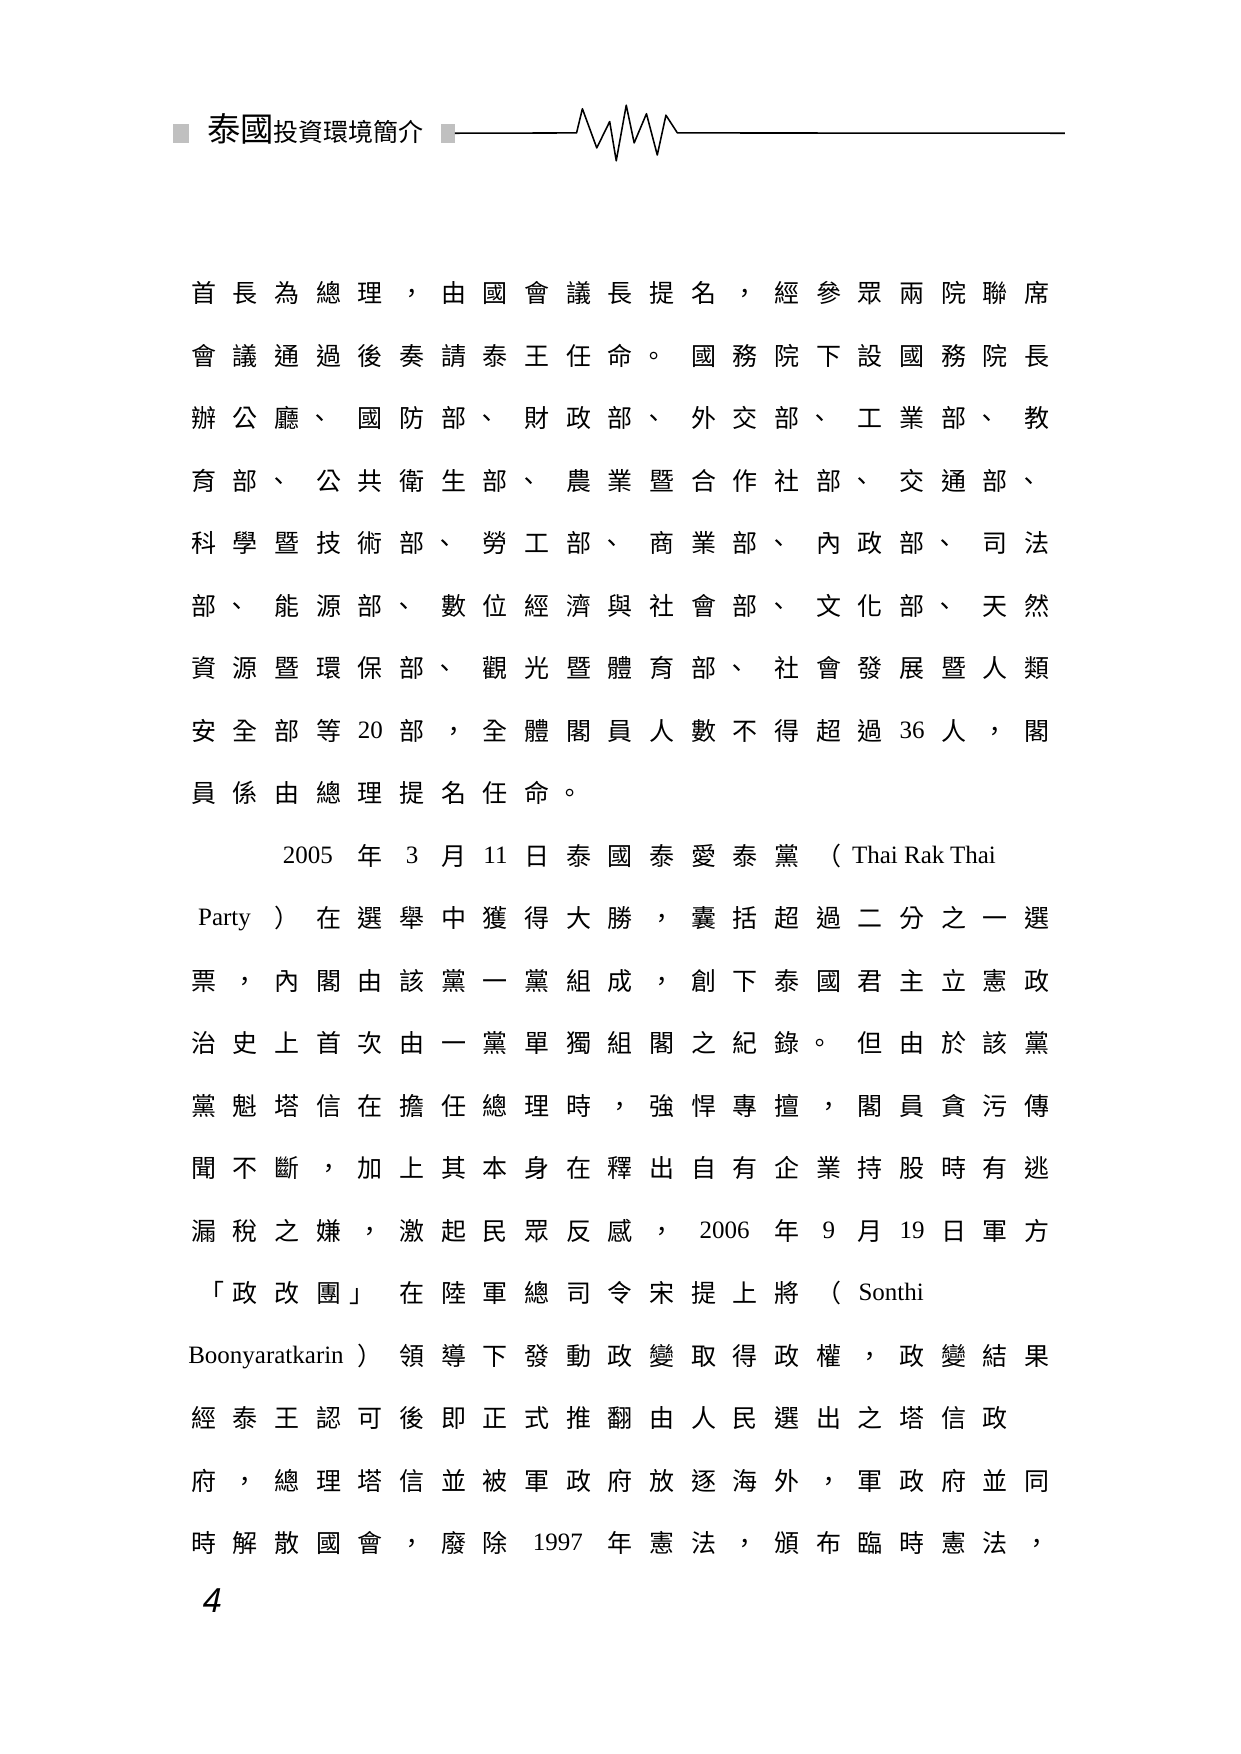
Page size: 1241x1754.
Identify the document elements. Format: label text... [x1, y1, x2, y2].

text 2005年3月11日泰國泰愛泰黨（Thai Rak Thai Party）在選舉中獲得大勝，囊括超過二分之一選票，內閣由該黨一黨組成，創下泰國君主立憲政治史上首次由一黨單獨組閣之紀錄。但由於該黨黨魁塔信在擔任總理時，強悍專擅，閣員貪污傳聞不斷，加上其本身在釋出自有企業持股時有逃漏稅之嫌，激起民眾反感，2006年9月19日軍方「政改團」在陸軍總司令宋提上將（Sonthi Boonyaratkarin）領導下發動政變取得政權，政變結果經泰王認可後即正式推翻由人民選出之塔信政府，總理塔信並被軍政府放逐海外，軍政府並同時解散國會，廢除1997年憲法，頒布臨時憲法， [183, 813, 1058, 1563]
text 首長為總理，由國會議長提名，經參眾兩院聯席會議通過後奏請泰王任命。國務院下設國務院長辦公廳、國防部、財政部、外交部、工業部、教育部、公共衛生部、農業暨合作社部、交通部、科學暨技術部、勞工部、商業部、內政部、司法部、能源部、數位經濟與社會部、文化部、天然資源暨環保部、觀光暨體育部、社會發展暨人類安全部等20部，全體閣員人數不得超過36人，閣員係由總理提名任命。 [183, 250, 1058, 813]
